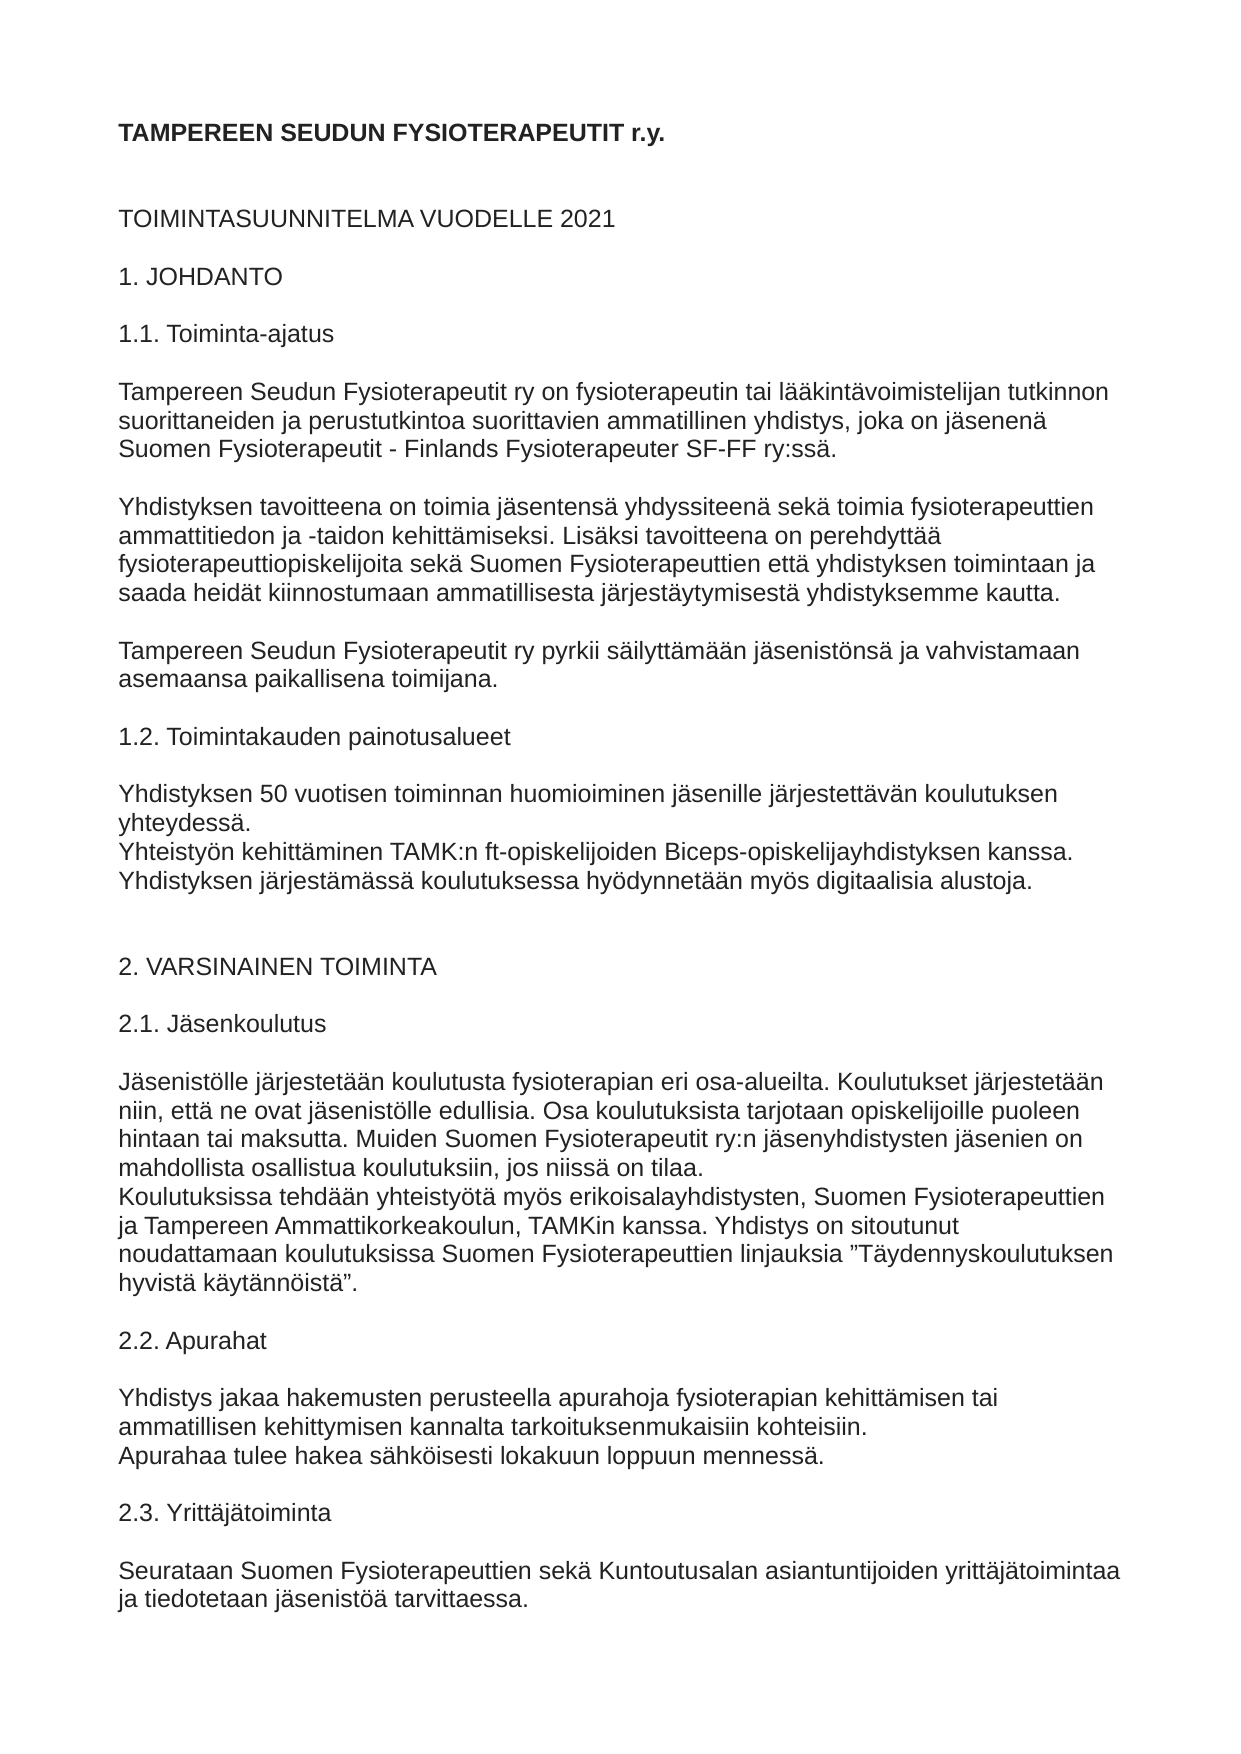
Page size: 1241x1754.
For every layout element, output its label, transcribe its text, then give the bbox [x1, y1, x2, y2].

text Yhdistyksen 50 vuotisen toiminnan huomioiminen jäsenille järjestettävän koulutuksen yhteydessä. [118, 779, 1122, 837]
text Seurataan Suomen Fysioterapeuttien sekä Kuntoutusalan asiantuntijoiden yrittäjätoimintaa ja tiedotetaan jäsenistöä tarvittaessa. [118, 1556, 1122, 1613]
text 2.3. Yrittäjätoiminta [118, 1498, 1122, 1527]
text 1. JOHDANTO [118, 262, 1122, 291]
text 2.1. Jäsenkoulutus [118, 1009, 1122, 1038]
text Tampereen Seudun Fysioterapeutit ry pyrkii säilyttämään jäsenistönsä ja vahvistamaan asemaansa paikallisena toimijana. [118, 636, 1122, 693]
text 2. VARSINAINEN TOIMINTA [118, 952, 1122, 981]
text 1.2. Toimintakauden painotusalueet [118, 722, 1122, 751]
text Yhdistyksen järjestämässä koulutuksessa hyödynnetään myös digitaalisia alustoja. [118, 866, 1122, 894]
text 1.1. Toiminta-ajatus [118, 319, 1122, 348]
text Yhteistyön kehittäminen TAMK:n ft-opiskelijoiden Biceps-opiskelijayhdistyksen kanssa. [118, 837, 1122, 866]
text Yhdistyksen tavoitteena on toimia jäsentensä yhdyssiteenä sekä toimia fysioterapeuttien ammattitiedon ja -taidon kehittämiseksi. Lisäksi tavoitteena on perehdyttää fysioterapeuttiopiskelijoita sekä Suomen Fysioterapeuttien että yhdistyksen toimintaan ja saada heidät kiinnostumaan ammatillisesta järjestäytymisestä yhdistyksemme kautta. [118, 492, 1122, 607]
text Jäsenistölle järjestetään koulutusta fysioterapian eri osa-alueilta. Koulutukset järjestetään niin, että ne ovat jäsenistölle edullisia. Osa koulutuksista tarjotaan opiskelijoille puoleen hintaan tai maksutta. Muiden Suomen Fysioterapeutit ry:n jäsenyhdistysten jäsenien on mahdollista osallistua koulutuksiin, jos niissä on tilaa. [118, 1067, 1122, 1182]
text Yhdistys jakaa hakemusten perusteella apurahoja fysioterapian kehittämisen tai ammatillisen kehittymisen kannalta tarkoituksenmukaisiin kohteisiin. [118, 1383, 1122, 1441]
text TOIMINTASUUNNITELMA VUODELLE 2021 [118, 204, 1122, 233]
text Tampereen Seudun Fysioterapeutit ry on fysioterapeutin tai lääkintävoimistelijan tutkinnon suorittaneiden ja perustutkintoa suorittavien ammatillinen yhdistys, joka on jäsenenä Suomen Fysioterapeutit - Finlands Fysioterapeuter SF-FF ry:ssä. [118, 377, 1122, 463]
text TAMPEREEN SEUDUN FYSIOTERAPEUTIT r.y. [118, 118, 1122, 147]
text Apurahaa tulee hakea sähköisesti lokakuun loppuun mennessä. [118, 1441, 1122, 1469]
text 2.2. Apurahat [118, 1326, 1122, 1354]
text Koulutuksissa tehdään yhteistyötä myös erikoisalayhdistysten, Suomen Fysioterapeuttien ja Tampereen Ammattikorkeakoulun, TAMKin kanssa. Yhdistys on sitoutunut noudattamaan koulutuksissa Suomen Fysioterapeuttien linjauksia ”Täydennyskoulutuksen hyvistä käytännöistä”. [118, 1182, 1122, 1297]
